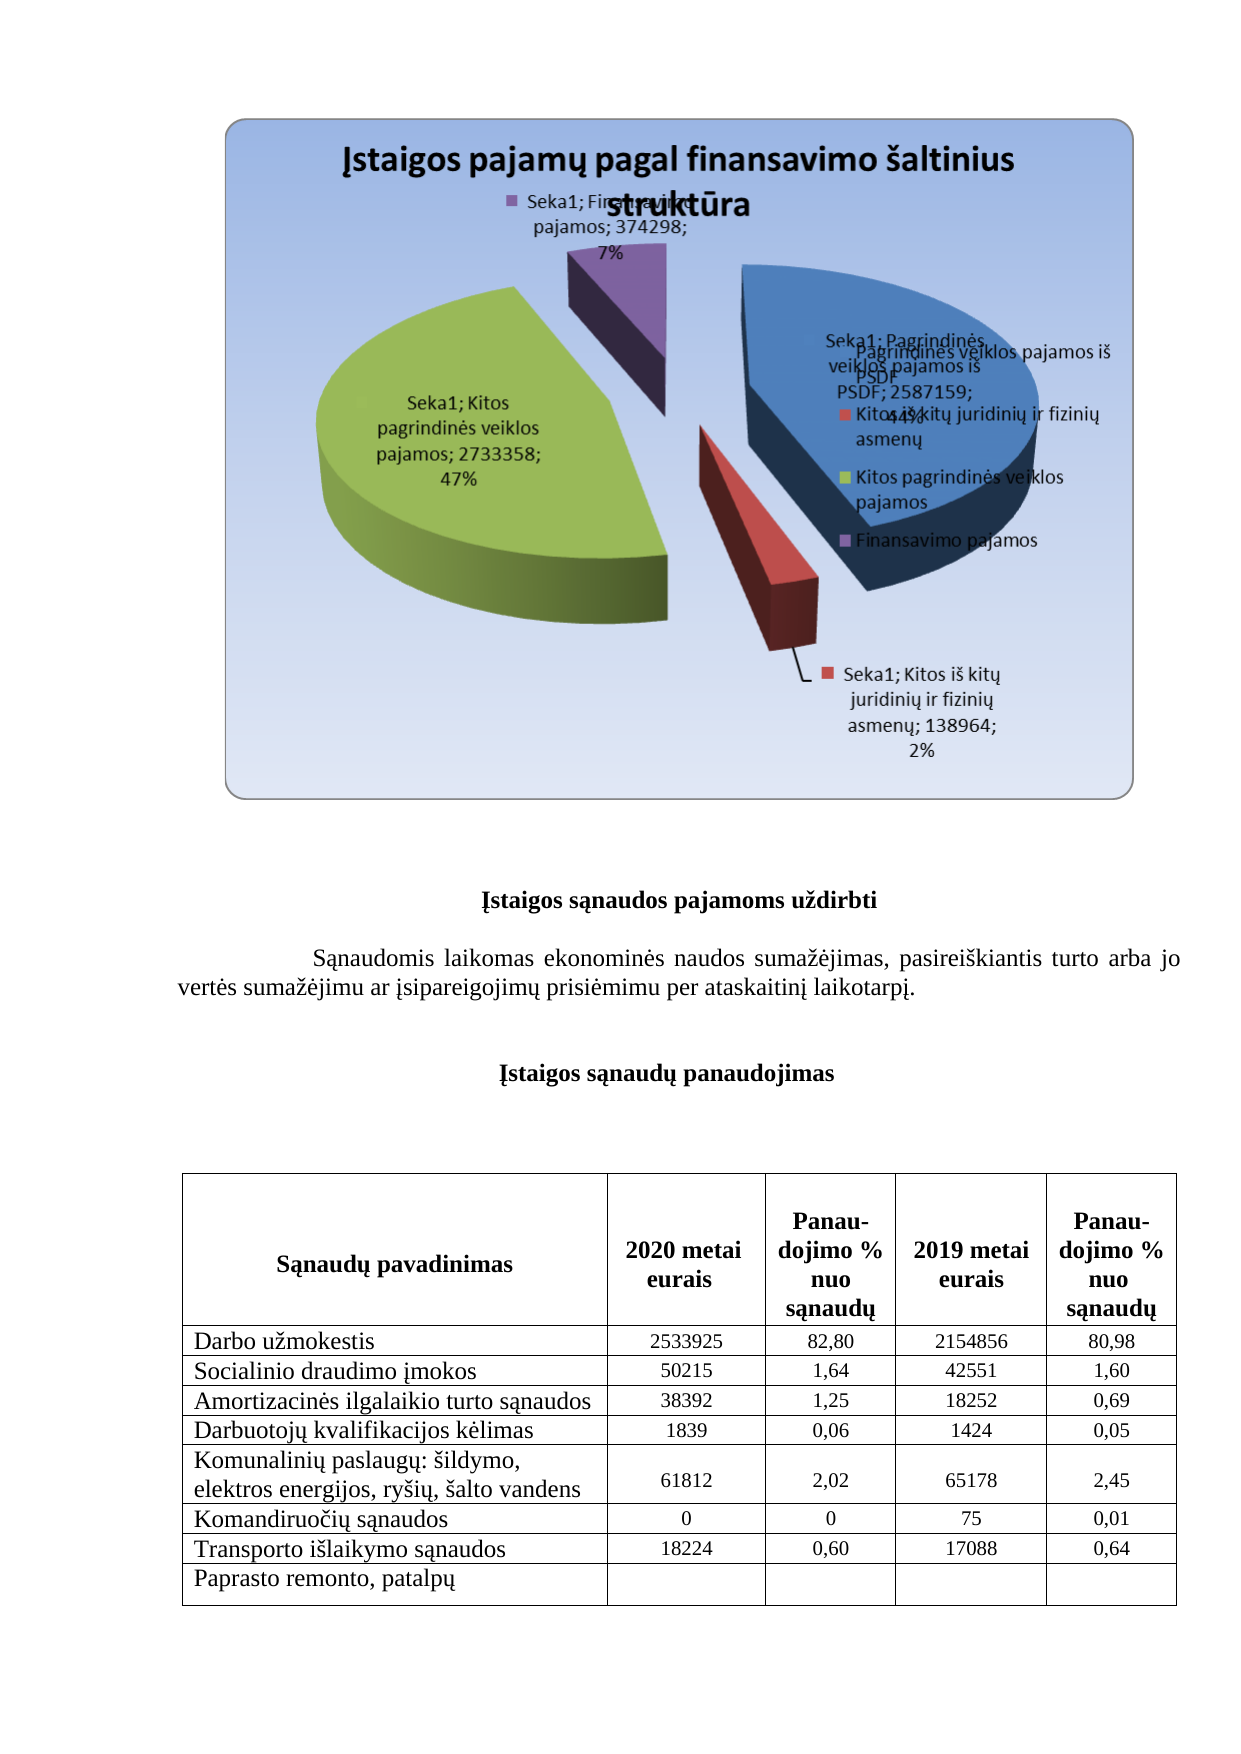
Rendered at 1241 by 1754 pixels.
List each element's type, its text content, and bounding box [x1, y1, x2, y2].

table_cell 38392 [608, 1386, 765, 1414]
table_cell 18224 [608, 1534, 765, 1562]
table_cell 65178 [896, 1445, 1046, 1503]
table_cell 2,02 [766, 1445, 895, 1503]
table_cell 0 [608, 1504, 765, 1533]
table_cell 17088 [896, 1534, 1046, 1562]
table_cell 50215 [608, 1356, 765, 1385]
table_cell Darbo užmokestis [183, 1326, 607, 1355]
text Įstaigos sąnaudos pajamoms uždirbti [177, 885, 1181, 914]
text Sąnaudomis laikomas ekonominės naudos sumažėjimas, pasireiškiantis turto arba jo vertės sumažėjimu ar įsipareigojimų prisiėmimu per ataskaitinį laikotarpį. [177, 943, 1181, 1000]
table_header Panau- dojimo % nuo sąnaudų [766, 1174, 895, 1325]
table_cell 0,06 [766, 1416, 895, 1444]
table_cell Socialinio draudimo įmokos [183, 1356, 607, 1385]
table_header 2019 metai eurais [896, 1174, 1046, 1325]
table_cell 42551 [896, 1356, 1046, 1385]
table_cell 18252 [896, 1386, 1046, 1414]
table_header 2020 metai eurais [608, 1174, 765, 1325]
table_cell 2533925 [608, 1326, 765, 1355]
table_cell 75 [896, 1504, 1046, 1533]
table_cell 1424 [896, 1416, 1046, 1444]
table_cell Komandiruočių sąnaudos [183, 1504, 607, 1533]
table_cell 0,01 [1047, 1504, 1176, 1533]
table_cell [896, 1564, 1046, 1605]
table_cell 61812 [608, 1445, 765, 1503]
table_cell Paprasto remonto, patalpų [183, 1564, 607, 1605]
table_cell 0,60 [766, 1534, 895, 1562]
table_cell Komunalinių paslaugų: šildymo, elektros energijos, ryšių, šalto vandens [183, 1445, 607, 1503]
table_cell 1,64 [766, 1356, 895, 1385]
table_cell 0 [766, 1504, 895, 1533]
table_header Sąnaudų pavadinimas [183, 1174, 607, 1325]
table_cell [608, 1564, 765, 1605]
table_cell 80,98 [1047, 1326, 1176, 1355]
table_cell 82,80 [766, 1326, 895, 1355]
table_cell Amortizacinės ilgalaikio turto sąnaudos [183, 1386, 607, 1414]
table_cell Darbuotojų kvalifikacijos kėlimas [183, 1416, 607, 1444]
table_cell [1047, 1564, 1176, 1605]
table_cell 0,64 [1047, 1534, 1176, 1562]
table_header Panau- dojimo % nuo sąnaudų [1047, 1174, 1176, 1325]
table_cell 0,69 [1047, 1386, 1176, 1414]
table_cell [766, 1564, 895, 1605]
table_cell 2154856 [896, 1326, 1046, 1355]
table_cell 1,60 [1047, 1356, 1176, 1385]
table_cell 0,05 [1047, 1416, 1176, 1444]
table_cell 1,25 [766, 1386, 895, 1414]
text Įstaigos sąnaudų panaudojimas [177, 1058, 1181, 1087]
table_cell Transporto išlaikymo sąnaudos [183, 1534, 607, 1562]
table_cell 1839 [608, 1416, 765, 1444]
table_cell 2,45 [1047, 1445, 1176, 1503]
